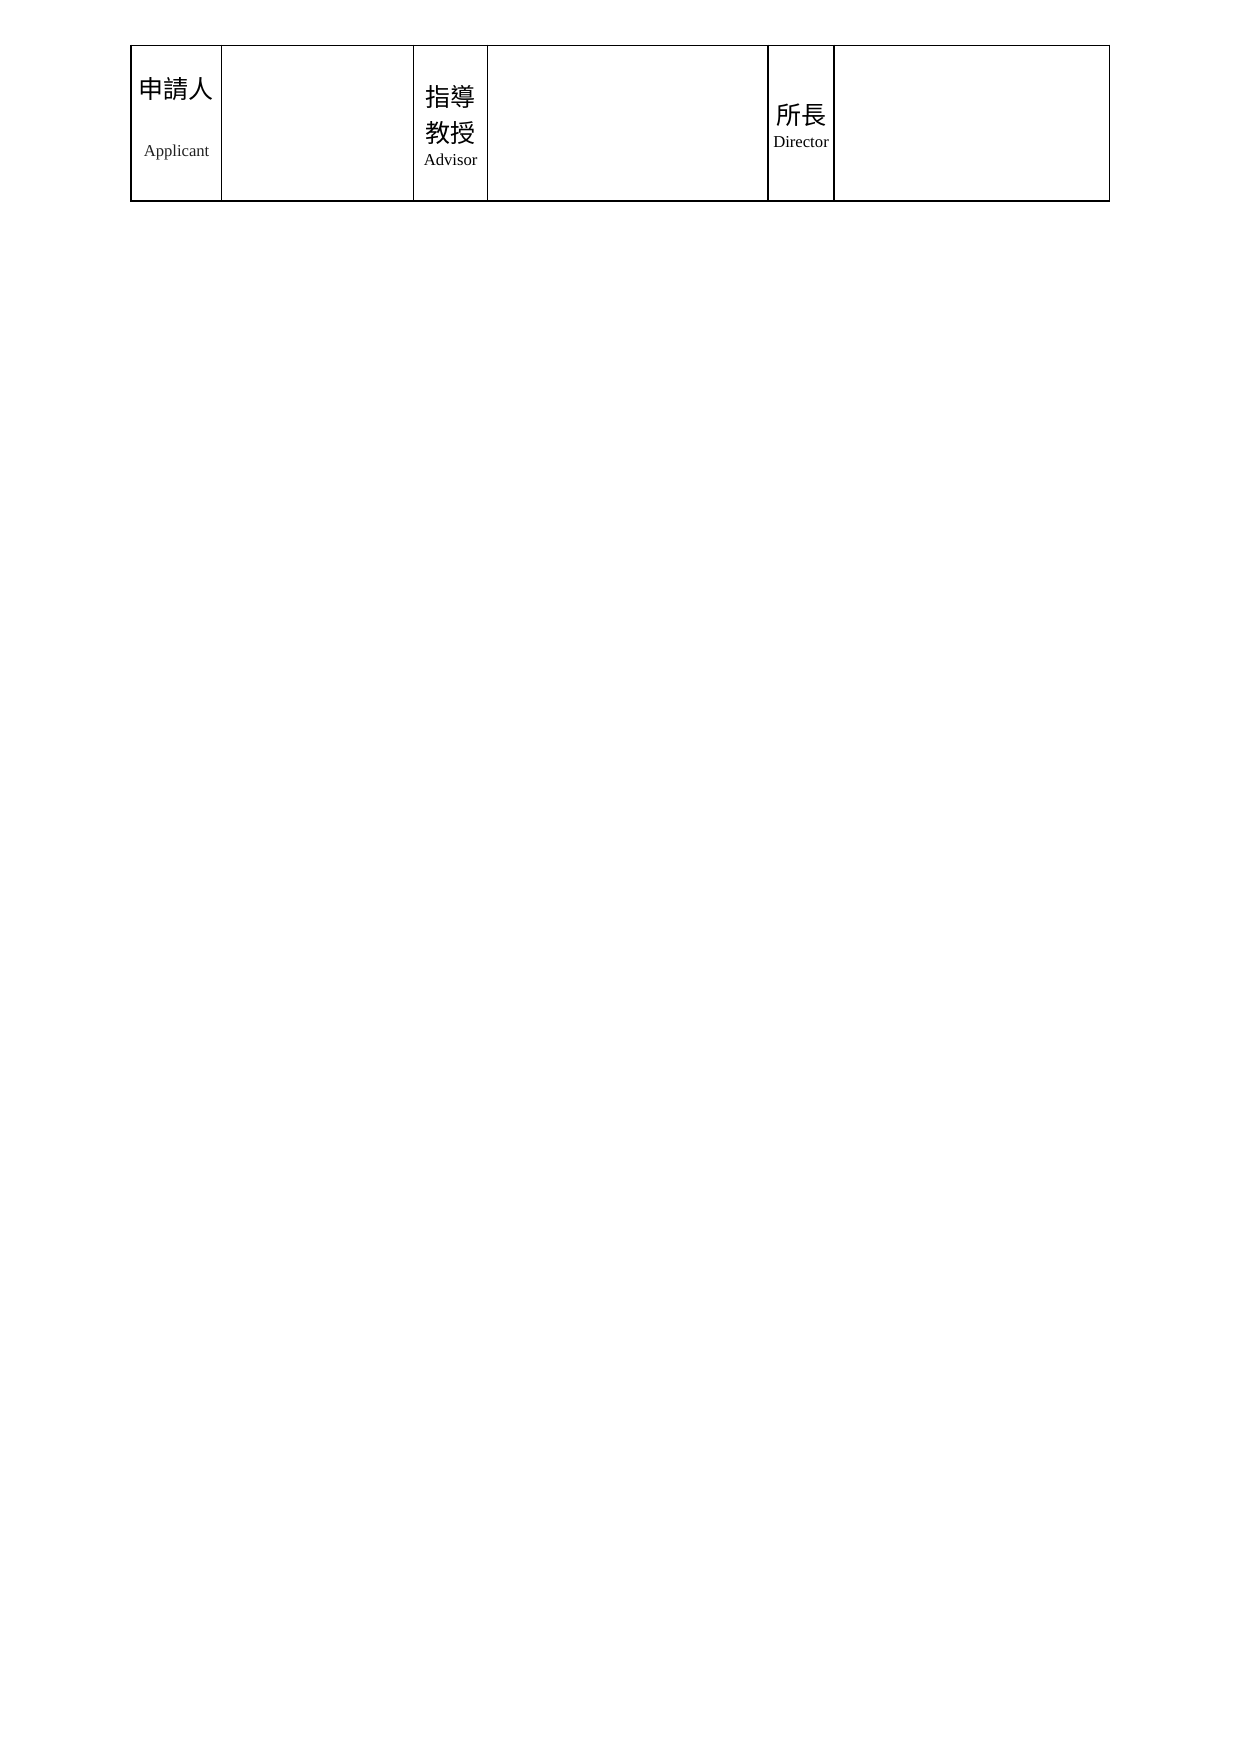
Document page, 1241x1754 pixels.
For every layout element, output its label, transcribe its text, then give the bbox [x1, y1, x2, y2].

table_header 申請人Applicant [132, 46, 221, 200]
table_header [835, 46, 1109, 200]
table_header [488, 46, 767, 200]
table_header 所長 Director [769, 46, 833, 200]
table_header 指導教授 Advisor [414, 46, 487, 200]
table_header [222, 46, 413, 200]
